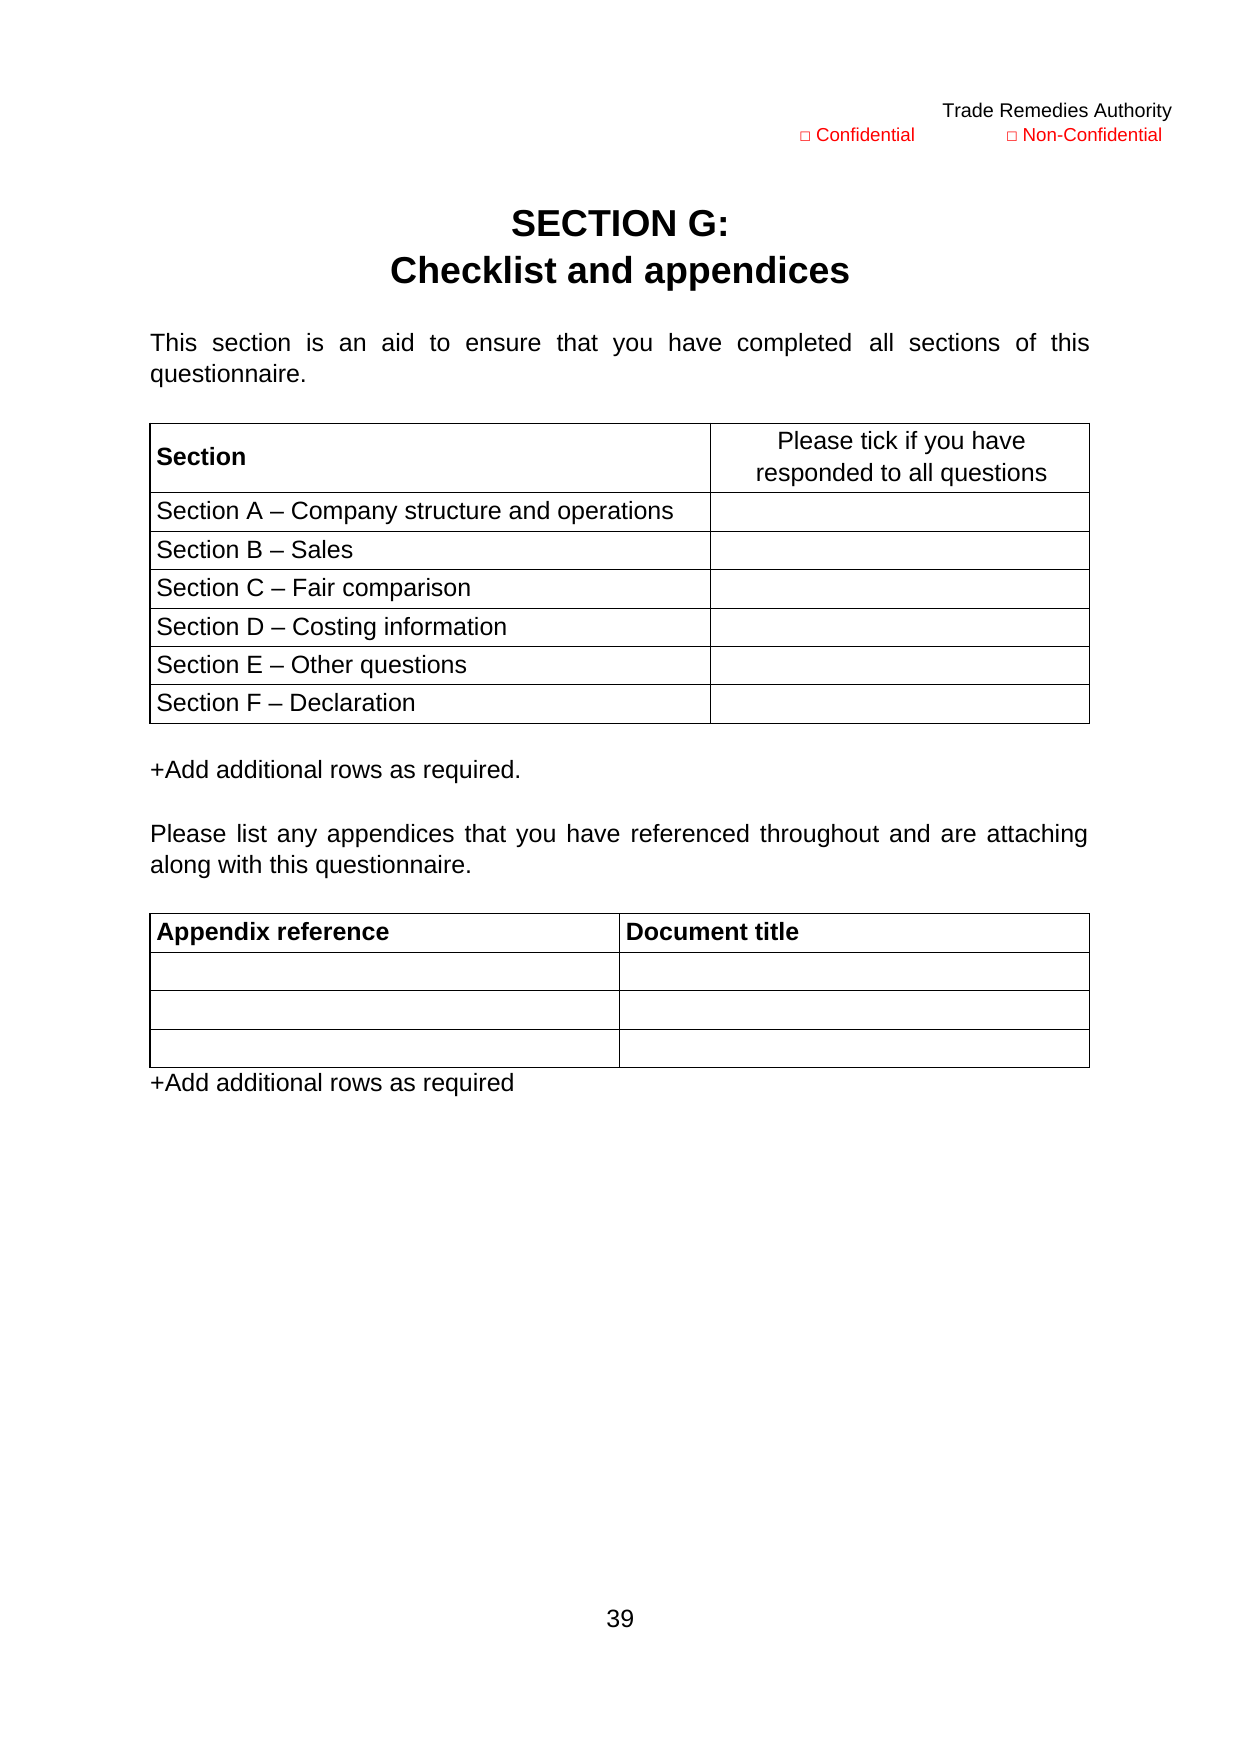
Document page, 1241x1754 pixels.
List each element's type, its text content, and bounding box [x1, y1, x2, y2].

table_cell [711, 570, 1089, 607]
table_cell Section D – Costing information [151, 609, 710, 646]
table_cell [151, 953, 619, 990]
table_cell Section A – Company structure and operations [151, 493, 710, 531]
table_header Section [151, 424, 710, 492]
table_header Document title [620, 914, 1089, 952]
table_cell [620, 1030, 1089, 1067]
table_cell [151, 1030, 619, 1067]
table_cell Section C – Fair comparison [151, 570, 710, 607]
table_cell [711, 532, 1089, 569]
text This section is an aid to ensure that you have completed all sections of this questionnaire. [150, 328, 1090, 388]
table_cell [711, 685, 1089, 723]
table_cell [711, 609, 1089, 646]
text +Add additional rows as required. [150, 755, 1090, 784]
table_header Appendix reference [151, 914, 619, 952]
table_cell [711, 647, 1089, 684]
table_cell [620, 991, 1089, 1028]
text +Add additional rows as required [150, 1068, 1090, 1097]
table_cell [151, 991, 619, 1028]
table_cell Section E – Other questions [151, 647, 710, 684]
subtitle SECTION G: Checklist and appendices [150, 201, 1090, 292]
table_cell Section F – Declaration [151, 685, 710, 723]
table_cell Section B – Sales [151, 532, 710, 569]
text Please list any appendices that you have referenced throughout and are attaching along with this questionnaire. [150, 818, 1090, 879]
table_header Please tick if you have responded to all questions [711, 424, 1089, 492]
table_cell [711, 493, 1089, 531]
table_cell [620, 953, 1089, 990]
